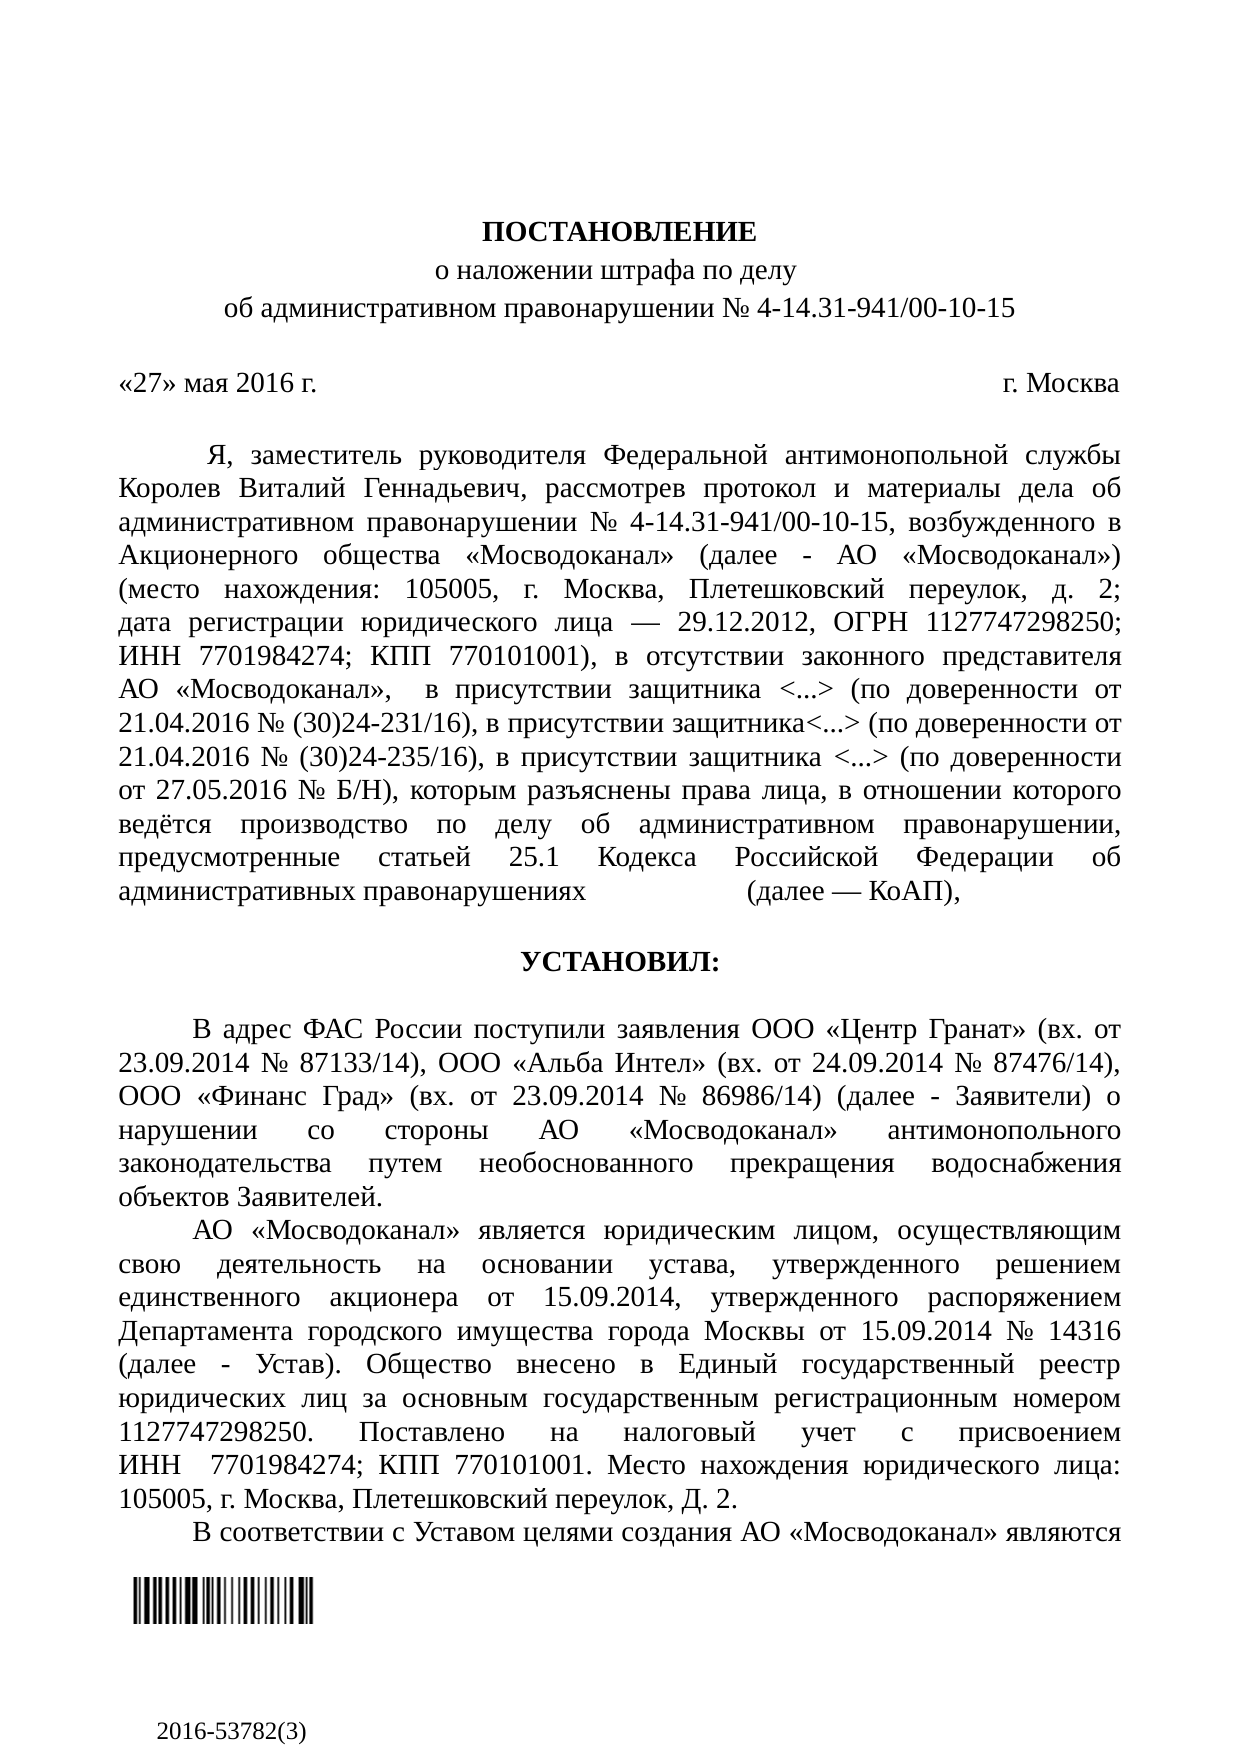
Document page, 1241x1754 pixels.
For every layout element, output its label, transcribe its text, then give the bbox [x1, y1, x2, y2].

text о наложении штрафа по делу [117, 248, 1122, 286]
text Я, заместитель руководителя Федеральной антимонопольной службы Королев Виталий Геннадьевич, рассмотрев протокол и материалы дела об административном правонарушении № 4-14.31-941/00-10-15, возбужденного в Акционерного общества «Мосводоканал» (далее - АО «Мосводоканал») (место нахождения: 105005, г. Москва, Плетешковский переулок, д. 2; дата регистрации юридического лица — 29.12.2012, ОГРН 1127747298250; ИНН 7701984274; КПП 770101001), в отсутствии законного представителя АО «Мосводоканал», в присутствии защитника <...> (по доверенности от 21.04.2016 № (30)24-231/16), в присутствии защитника<...> (по доверенности от 21.04.2016 № (30)24-235/16), в присутствии защитника <...> (по доверенности от 27.05.2016 № Б/Н), которым разъяснены права лица, в отношении которого ведётся производство по делу об административном правонарушении, предусмотренные статьей 25.1 Кодекса Российской Федерации об административных правонарушениях (далее — КоАП), [118, 437, 1122, 906]
text АО «Мосводоканал» является юридическим лицом, осуществляющим свою деятельность на основании устава, утвержденного решением единственного акционера от 15.09.2014, утвержденного распоряжением Департамента городского имущества города Москвы от 15.09.2014 № 14316 (далее - Устав). Общество внесено в Единый государственный реестр юридических лиц за основным государственным регистрационным номером 1127747298250. Поставлено на налоговый учет с присвоением ИНН 7701984274; КПП 770101001. Место нахождения юридического лица: 105005, г. Москва, Плетешковский переулок, Д. 2. [118, 1212, 1122, 1514]
text В адрес ФАС России поступили заявления ООО «Центр Гранат» (вх. от 23.09.2014 № 87133/14), ООО «Альба Интел» (вх. от 24.09.2014 № 87476/14), ООО «Финанс Град» (вх. от 23.09.2014 № 86986/14) (далее - Заявители) о нарушении со стороны АО «Мосводоканал» антимонопольного законодательства путем необоснованного прекращения водоснабжения объектов Заявителей. [118, 1011, 1122, 1212]
text об административном правонарушении № 4-14.31-941/00-10-15 [117, 286, 1122, 323]
text «27» мая 2016 г. г. Москва [118, 361, 1122, 399]
text В соответствии с Уставом целями создания АО «Мосводоканал» являются [118, 1514, 1122, 1548]
text УСТАНОВИЛ: [118, 944, 1122, 978]
text ПОСТАНОВЛЕНИЕ [117, 210, 1122, 248]
picture [118, 1577, 331, 1624]
